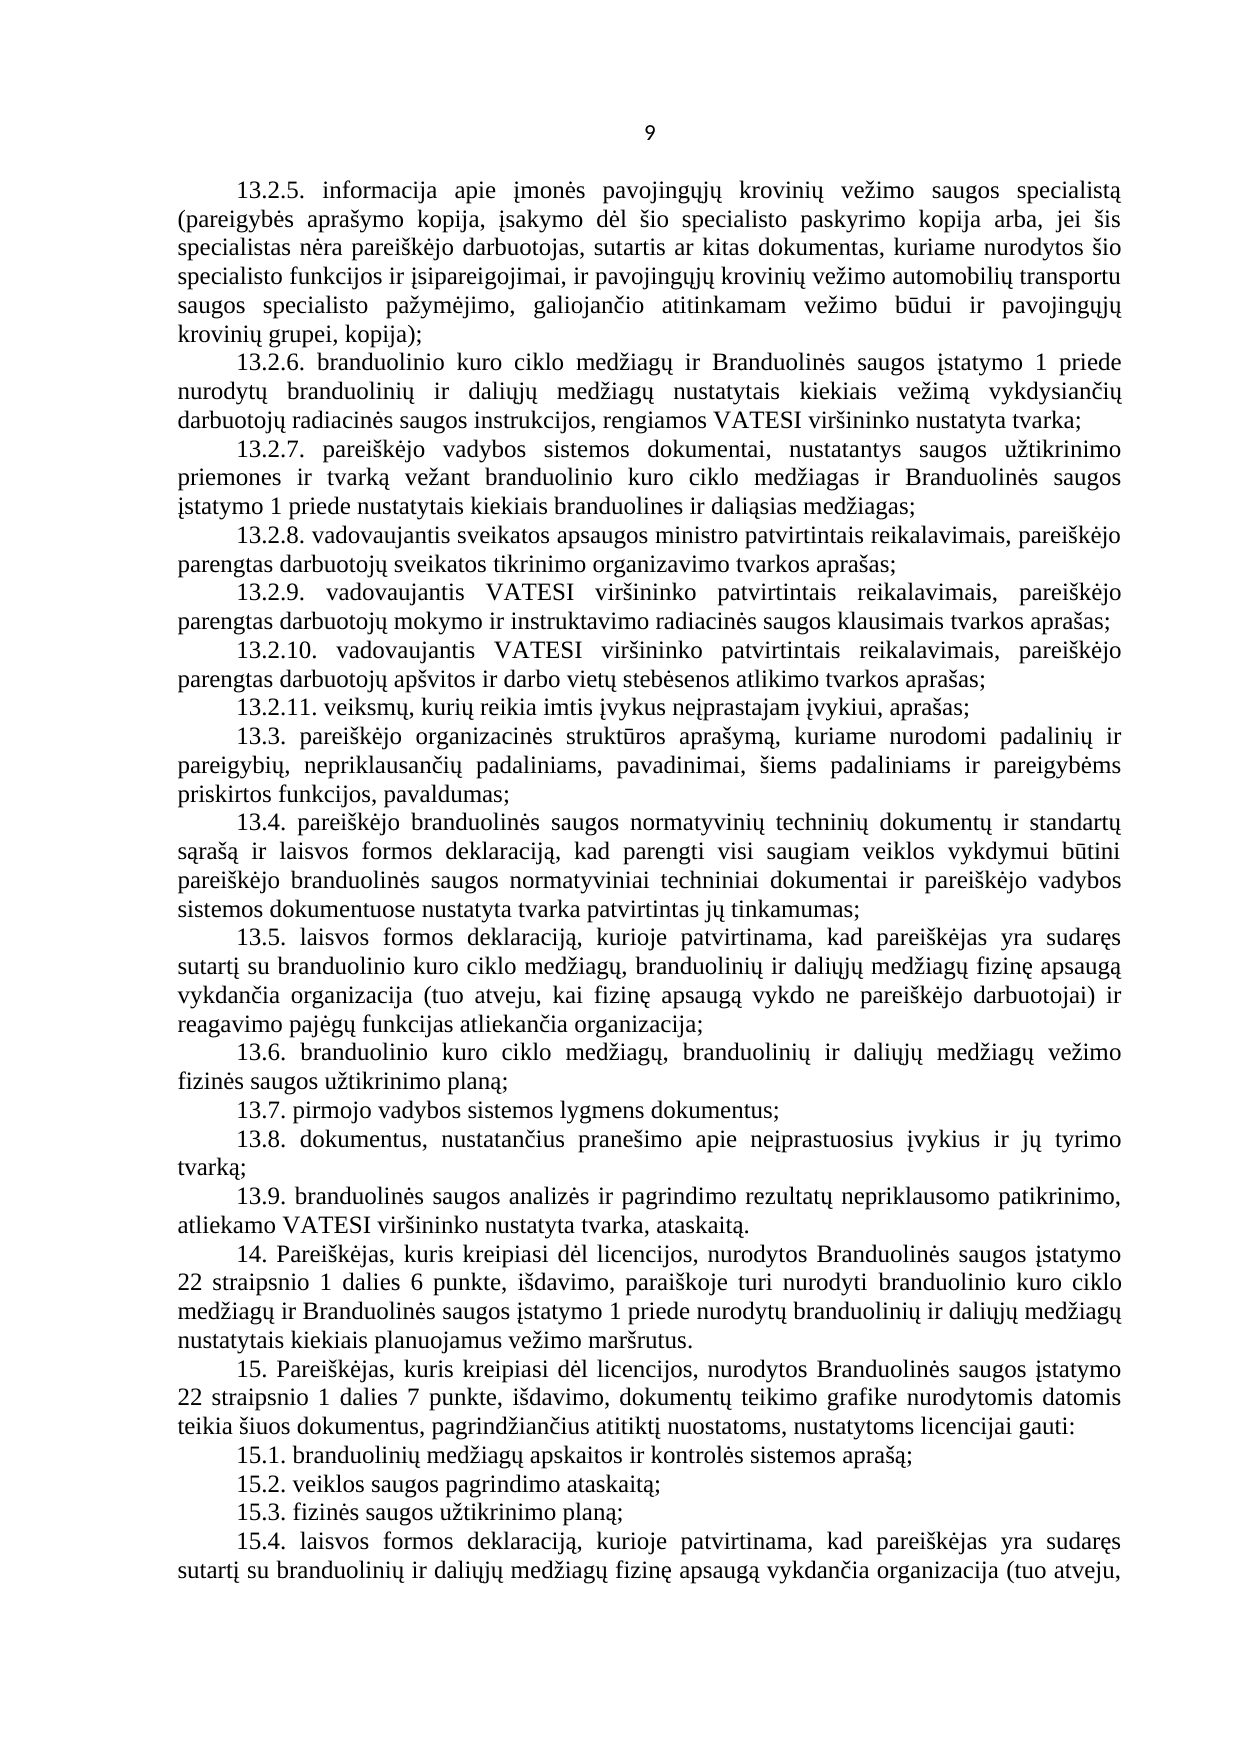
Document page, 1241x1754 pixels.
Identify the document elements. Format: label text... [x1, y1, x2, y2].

text 13.7. pirmojo vadybos sistemos lygmens dokumentus; [177, 1095, 1122, 1124]
text 13.9. branduolinės saugos analizės ir pagrindimo rezultatų nepriklausomo patikrinimo, atliekamo VATESI viršininko nustatyta tvarka, ataskaitą. [177, 1181, 1122, 1239]
text 13.6. branduolinio kuro ciklo medžiagų, branduolinių ir daliųjų medžiagų vežimo fizinės saugos užtikrinimo planą; [177, 1037, 1122, 1095]
text 13.3. pareiškėjo organizacinės struktūros aprašymą, kuriame nurodomi padalinių ir pareigybių, nepriklausančių padaliniams, pavadinimai, šiems padaliniams ir pareigybėms priskirtos funkcijos, pavaldumas; [177, 721, 1122, 807]
text 13.4. pareiškėjo branduolinės saugos normatyvinių techninių dokumentų ir standartų sąrašą ir laisvos formos deklaraciją, kad parengti visi saugiam veiklos vykdymui būtini pareiškėjo branduolinės saugos normatyviniai techniniai dokumentai ir pareiškėjo vadybos sistemos dokumentuose nustatyta tvarka patvirtintas jų tinkamumas; [177, 807, 1122, 922]
text 15.2. veiklos saugos pagrindimo ataskaitą; [177, 1469, 1122, 1497]
text 13.2.9. vadovaujantis VATESI viršininko patvirtintais reikalavimais, pareiškėjo parengtas darbuotojų mokymo ir instruktavimo radiacinės saugos klausimais tvarkos aprašas; [177, 577, 1122, 635]
text 13.2.7. pareiškėjo vadybos sistemos dokumentai, nustatantys saugos užtikrinimo priemones ir tvarką vežant branduolinio kuro ciklo medžiagas ir Branduolinės saugos įstatymo 1 priede nustatytais kiekiais branduolines ir daliąsias medžiagas; [177, 434, 1122, 520]
text 15.3. fizinės saugos užtikrinimo planą; [177, 1497, 1122, 1526]
text 15.1. branduolinių medžiagų apskaitos ir kontrolės sistemos aprašą; [177, 1440, 1122, 1469]
text 13.2.10. vadovaujantis VATESI viršininko patvirtintais reikalavimais, pareiškėjo parengtas darbuotojų apšvitos ir darbo vietų stebėsenos atlikimo tvarkos aprašas; [177, 635, 1122, 692]
text 13.8. dokumentus, nustatančius pranešimo apie neįprastuosius įvykius ir jų tyrimo tvarką; [177, 1124, 1122, 1181]
text 15.4. laisvos formos deklaraciją, kurioje patvirtinama, kad pareiškėjas yra sudaręs sutartį su branduolinių ir daliųjų medžiagų fizinę apsaugą vykdančia organizacija (tuo atveju, [177, 1526, 1122, 1584]
text 13.2.6. branduolinio kuro ciklo medžiagų ir Branduolinės saugos įstatymo 1 priede nurodytų branduolinių ir daliųjų medžiagų nustatytais kiekiais vežimą vykdysiančių darbuotojų radiacinės saugos instrukcijos, rengiamos VATESI viršininko nustatyta tvarka; [177, 347, 1122, 434]
text 14. Pareiškėjas, kuris kreipiasi dėl licencijos, nurodytos Branduolinės saugos įstatymo 22 straipsnio 1 dalies 6 punkte, išdavimo, paraiškoje turi nurodyti branduolinio kuro ciklo medžiagų ir Branduolinės saugos įstatymo 1 priede nurodytų branduolinių ir daliųjų medžiagų nustatytais kiekiais planuojamus vežimo maršrutus. [177, 1239, 1122, 1354]
text 13.5. laisvos formos deklaraciją, kurioje patvirtinama, kad pareiškėjas yra sudaręs sutartį su branduolinio kuro ciklo medžiagų, branduolinių ir daliųjų medžiagų fizinę apsaugą vykdančia organizacija (tuo atveju, kai fizinę apsaugą vykdo ne pareiškėjo darbuotojai) ir reagavimo pajėgų funkcijas atliekančia organizacija; [177, 922, 1122, 1037]
text 13.2.8. vadovaujantis sveikatos apsaugos ministro patvirtintais reikalavimais, pareiškėjo parengtas darbuotojų sveikatos tikrinimo organizavimo tvarkos aprašas; [177, 520, 1122, 577]
text 15. Pareiškėjas, kuris kreipiasi dėl licencijos, nurodytos Branduolinės saugos įstatymo 22 straipsnio 1 dalies 7 punkte, išdavimo, dokumentų teikimo grafike nurodytomis datomis teikia šiuos dokumentus, pagrindžiančius atitiktį nuostatoms, nustatytoms licencijai gauti: [177, 1354, 1122, 1440]
text 13.2.11. veiksmų, kurių reikia imtis įvykus neįprastajam įvykiui, aprašas; [177, 692, 1122, 721]
text 13.2.5. informacija apie įmonės pavojingųjų krovinių vežimo saugos specialistą (pareigybės aprašymo kopija, įsakymo dėl šio specialisto paskyrimo kopija arba, jei šis specialistas nėra pareiškėjo darbuotojas, sutartis ar kitas dokumentas, kuriame nurodytos šio specialisto funkcijos ir įsipareigojimai, ir pavojingųjų krovinių vežimo automobilių transportu saugos specialisto pažymėjimo, galiojančio atitinkamam vežimo būdui ir pavojingųjų krovinių grupei, kopija); [177, 175, 1122, 347]
